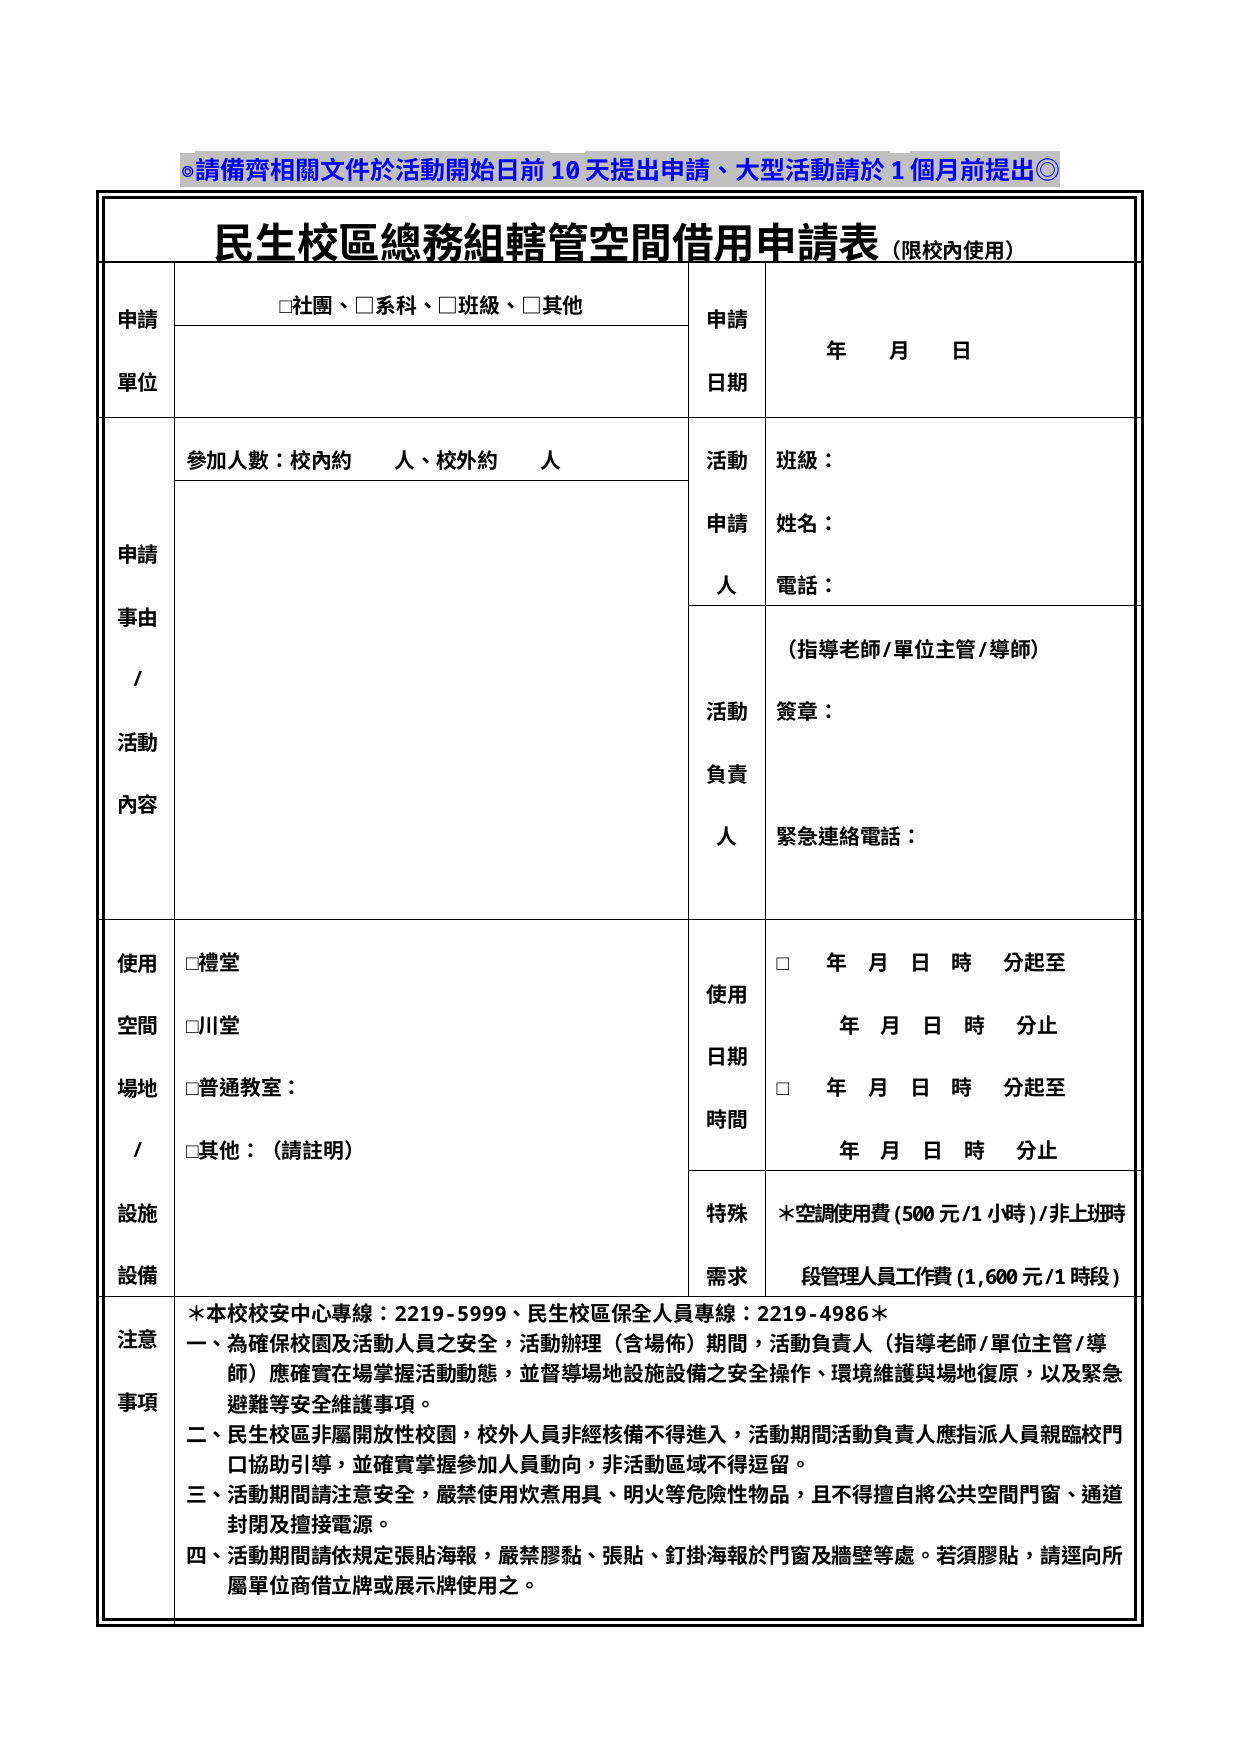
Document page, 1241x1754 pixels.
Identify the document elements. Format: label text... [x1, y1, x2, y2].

table_cell 申請單位 [105, 263, 174, 417]
table_header 民生校區總務組轄管空間借用申請表（限校內使用） [101, 193, 1139, 261]
table_cell □禮堂 □川堂 □普通教室： □其他：（請註明） [175, 920, 688, 1296]
table_cell 注意事項 [105, 1297, 174, 1618]
table_cell 使用空間場地 / 設施設備 [105, 920, 174, 1296]
table_cell □社團、□系科、□班級、□其他 [175, 263, 688, 325]
table_cell □ 年 月 日 時 分起至 年 月 日 時 分止 □ 年 月 日 時 分起至 年 月 日 時 分止 [766, 920, 1134, 1170]
table_cell 活動負責人 [689, 606, 765, 919]
table_cell 使用 日期時間 [689, 920, 765, 1170]
table_cell 申請事由 / 活動內容 [105, 418, 174, 919]
table_cell 年 月 日 [766, 263, 1134, 417]
table_cell ＊空調使用費(500元/1小時)/非上班時段管理人員工作費(1,600元/1時段) [766, 1171, 1134, 1296]
table_cell [175, 481, 688, 919]
table_cell ＊本校校安中心專線：2219-5999、民生校區保全人員專線：2219-4986＊ 一、為確保校園及活動人員之安全，活動辦理（含場佈）期間，活動負責人（指導老師/單位主管/導師）應確實在場掌握活動動態，並督導場地設施設備之安全操作、環境維護與場地復原，以及緊急避難等安全維護事項。 二、民生校區非屬開放性校園，校外人員非經核備不得進入，活動期間活動負責人應指派人員親臨校門口協助引導，並確實掌握參加人員動向，非活動區域不得逗留。 三、活動期間請注意安全，嚴禁使用炊煮用具、明火等危險性物品，且不得擅自將公共空間門窗、通道封閉及擅接電源。 四、活動期間請依規定張貼海報，嚴禁膠黏、張貼、釘掛海報於門窗及牆壁等處。若須膠貼，請逕向所屬單位商借立牌或展示牌使用之。 [175, 1297, 1134, 1618]
table_cell 活動申請人 [689, 418, 765, 605]
table_cell 申請 日期 [689, 263, 765, 417]
table_cell [175, 326, 688, 417]
table_cell 參加人數：校內約 人、校外約 人 [175, 418, 688, 480]
text ◎請備齊相關文件於活動開始日前10天提出申請、大型活動請於1個月前提出◎ [118, 127, 1122, 189]
table_cell 班級： 姓名： 電話： [766, 418, 1134, 605]
table_cell 特殊 需求 [689, 1171, 765, 1296]
table_cell （指導老師/單位主管/導師） 簽章： 緊急連絡電話： [766, 606, 1134, 919]
